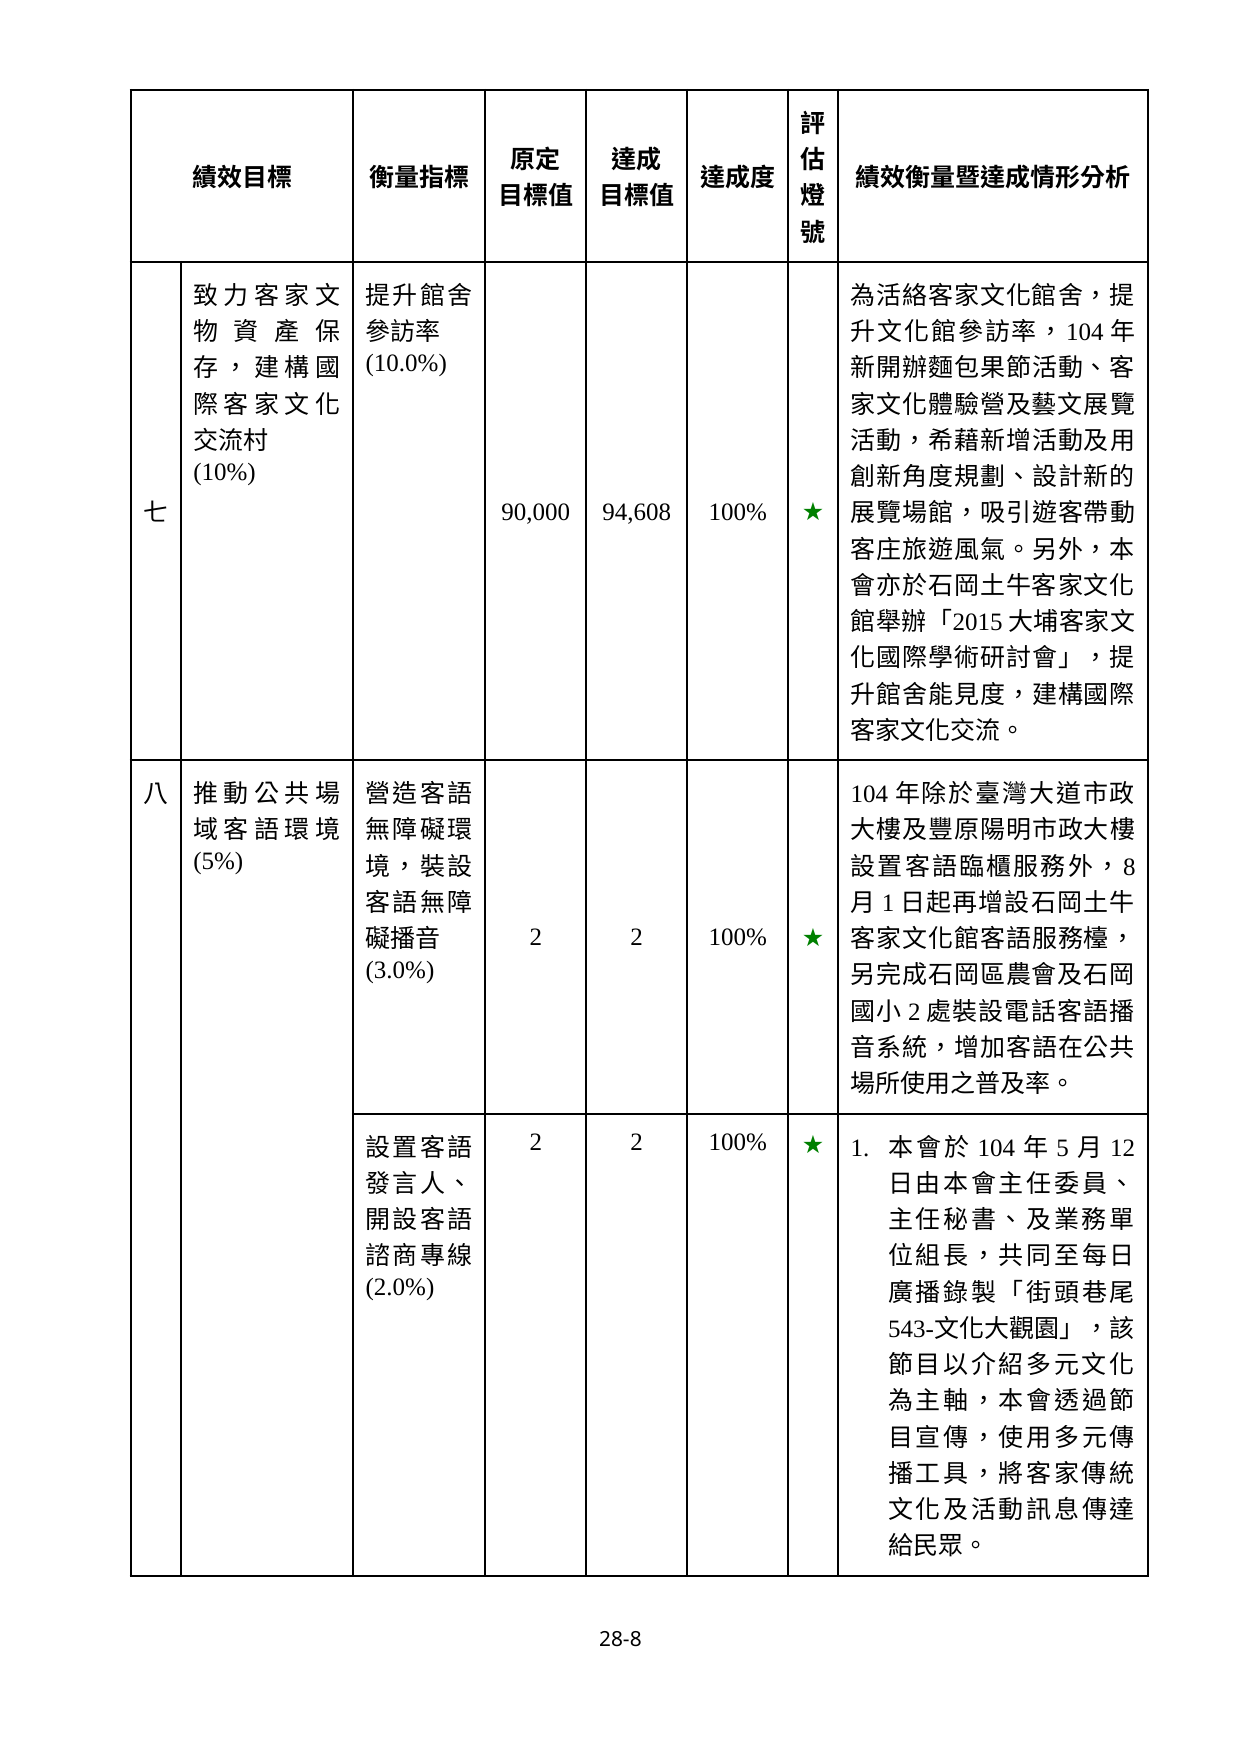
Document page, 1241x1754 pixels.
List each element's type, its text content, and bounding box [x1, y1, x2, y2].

table_cell 100% [688, 263, 787, 759]
table_header 績效衡量暨達成情形分析 [839, 91, 1147, 261]
table_cell 94,608 [587, 263, 686, 759]
table_cell 為活絡客家文化館舍，提升文化館參訪率，104年新開辦麵包果節活動、客家文化體驗營及藝文展覽活動，希藉新增活動及用創新角度規劃、設計新的展覽場館，吸引遊客帶動客庄旅遊風氣。另外，本會亦於石岡土牛客家文化館舉辦「2015大埔客家文化國際學術研討會」，提升館舍能見度，建構國際客家文化交流。 [839, 263, 1147, 759]
table_header 達成 目標值 [587, 91, 686, 261]
table_cell 七 [132, 263, 180, 759]
table_cell 2 [486, 761, 585, 1112]
table_cell 2 [486, 1115, 585, 1574]
table_cell 致力客家文物資產保存，建構國際客家文化交流村 (10%) [182, 263, 352, 759]
table_header 達成度 [688, 91, 787, 261]
table_header 原定 目標值 [486, 91, 585, 261]
table_cell 提升館舍參訪率 (10.0%) [354, 263, 484, 759]
table_header 績效目標 [132, 91, 352, 261]
table_cell 本會於104年5月12日由本會主任委員、主任秘書、及業務單位組長，共同至每日廣播錄製「街頭巷尾543-文化大觀園」，該節目以介紹多元文化為主軸，本會透過節目宣傳，使用多元傳播工具，將客家傳統文化及活動訊息傳達給民眾。 本會於104年7月20日由本會主任委員、主任秘書、及業務單位組長，共同至天天電台接受訪談(7月26日播出)，透過電台節目等多元傳播工具，將客家傳統文化及活動訊息傳達給民眾。 [839, 1115, 1147, 1574]
table_cell 設置客語發言人、開設客語諮商專線(2.0%) [354, 1115, 484, 1574]
table_cell ★ [789, 263, 837, 759]
table_cell 營造客語無障礙環境，裝設客語無障礙播音 (3.0%) [354, 761, 484, 1112]
table_cell ★ [789, 761, 837, 1112]
table_cell 2 [587, 761, 686, 1112]
table_cell 100% [688, 1115, 787, 1574]
table_cell 100% [688, 761, 787, 1112]
table_cell 90,000 [486, 263, 585, 759]
table_cell 104年除於臺灣大道市政大樓及豐原陽明市政大樓設置客語臨櫃服務外，8月1日起再增設石岡土牛客家文化館客語服務檯，另完成石岡區農會及石岡國小2處裝設電話客語播音系統，增加客語在公共場所使用之普及率。 [839, 761, 1147, 1112]
table_cell 八 [132, 761, 180, 1574]
table_cell 推動公共場域客語環境 (5%) [182, 761, 352, 1574]
table_cell ★ [789, 1115, 837, 1574]
table_header 衡量指標 [354, 91, 484, 261]
table_header 評估燈號 [789, 91, 837, 261]
table_cell 2 [587, 1115, 686, 1574]
